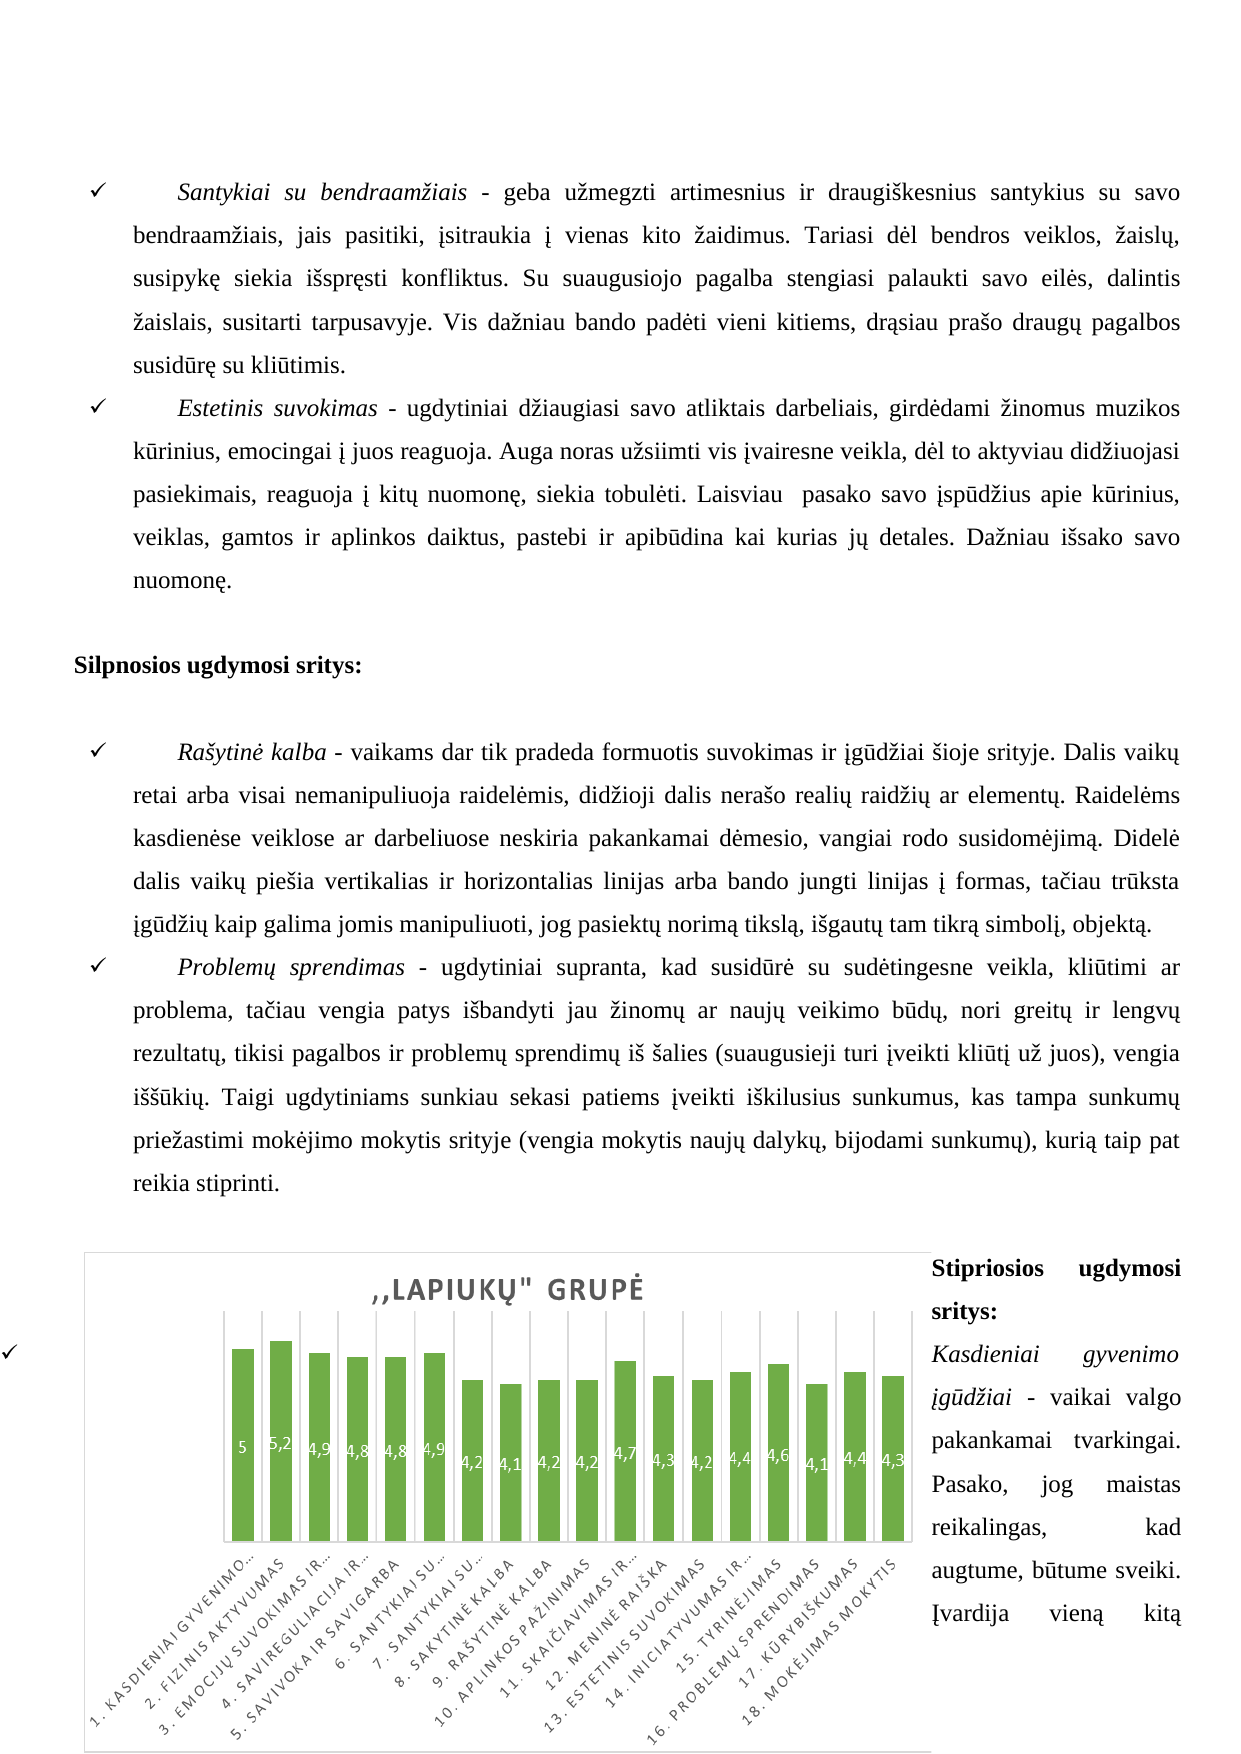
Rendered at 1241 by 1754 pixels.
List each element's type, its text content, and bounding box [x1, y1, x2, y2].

list Rašytinė kalba - vaikams dar tik pradeda formuotis suvokimas ir įgūdžiai šioje srityje. Dalis vaikų retai arba visai nemanipuliuoja raidelėmis, didžioji dalis nerašo realių raidžių ar elementų. Raidelėms kasdienėse veiklose ar darbeliuose neskiria pakankamai dėmesio, vangiai rodo susidomėjimą. Didelė dalis vaikų piešia vertikalias ir horizontalias linijas arba bando jungti linijas į formas, tačiau trūksta įgūdžių kaip galima jomis manipuliuoti, jog pasiektų norimą tikslą, išgautų tam tikrą simbolį, objektą. [88, 737, 1181, 938]
text Stipriosios ugdymosi sritys: [932, 1253, 1181, 1325]
list Santykiai su bendraamžiais - geba užmegzti artimesnius ir draugiškesnius santykius su savo bendraamžiais, jais pasitiki, įsitraukia į vienas kito žaidimus. Tariasi dėl bendros veiklos, žaislų, susipykę siekia išspręsti konfliktus. Su suaugusiojo pagalba stengiasi palaukti savo eilės, dalintis žaislais, susitarti tarpusavyje. Vis dažniau bando padėti vieni kitiems, drąsiau prašo draugų pagalbos susidūrę su kliūtimis. [88, 177, 1181, 378]
text Silpnosios ugdymosi sritys: [74, 650, 1181, 679]
list Kasdieniai gyvenimo įgūdžiai - vaikai valgo pakankamai tvarkingai. Pasako, jog maistas reikalingas, kad augtume, būtume sveiki. Įvardija vieną kitą maisto produktą, kurį valgyti sveika, vieną kitą – kurio vartojimą reikėtų riboti. Geba savarankiškai serviruoti ir tvarkyti stalą. Savarankiškai apsirengia ir nusirengia, apsiauna ir nusiauna batus. Priminus ar savarankiškai plaunasi rankas, prausiasi, nusišluosto rankas ir veidą. Dažniausiai savarankiškai tvarkosi žaislus ir veiklos vietą. [932, 1339, 1181, 1627]
list Kasdieniai gyvenimo įgūdžiai - vaikai valgo pakankamai tvarkingai. Pasako, jog maistas reikalingas, kad augtume, būtume sveiki. Įvardija vieną kitą maisto produktą, kurį valgyti sveika, vieną kitą – kurio vartojimą reikėtų riboti. Geba savarankiškai serviruoti ir tvarkyti stalą. Savarankiškai apsirengia ir nusirengia, apsiauna ir nusiauna batus. Priminus ar savarankiškai plaunasi rankas, prausiasi, nusišluosto rankas ir veidą. Dažniausiai savarankiškai tvarkosi žaislus ir veiklos vietą. [0, 1339, 84, 1627]
list Estetinis suvokimas - ugdytiniai džiaugiasi savo atliktais darbeliais, girdėdami žinomus muzikos kūrinius, emocingai į juos reaguoja. Auga noras užsiimti vis įvairesne veikla, dėl to aktyviau didžiuojasi pasiekimais, reaguoja į kitų nuomonę, siekia tobulėti. Laisviau pasako savo įspūdžius apie kūrinius, veiklas, gamtos ir aplinkos daiktus, pastebi ir apibūdina kai kurias jų detales. Dažniau išsako savo nuomonę. [88, 393, 1181, 594]
list Problemų sprendimas - ugdytiniai supranta, kad susidūrė su sudėtingesne veikla, kliūtimi ar problema, tačiau vengia patys išbandyti jau žinomų ar naujų veikimo būdų, nori greitų ir lengvų rezultatų, tikisi pagalbos ir problemų sprendimų iš šalies (suaugusieji turi įveikti kliūtį už juos), vengia iššūkių. Taigi ugdytiniams sunkiau sekasi patiems įveikti iškilusius sunkumus, kas tampa sunkumų priežastimi mokėjimo mokytis srityje (vengia mokytis naujų dalykų, bijodami sunkumų), kurią taip pat reikia stiprinti. [88, 952, 1181, 1197]
